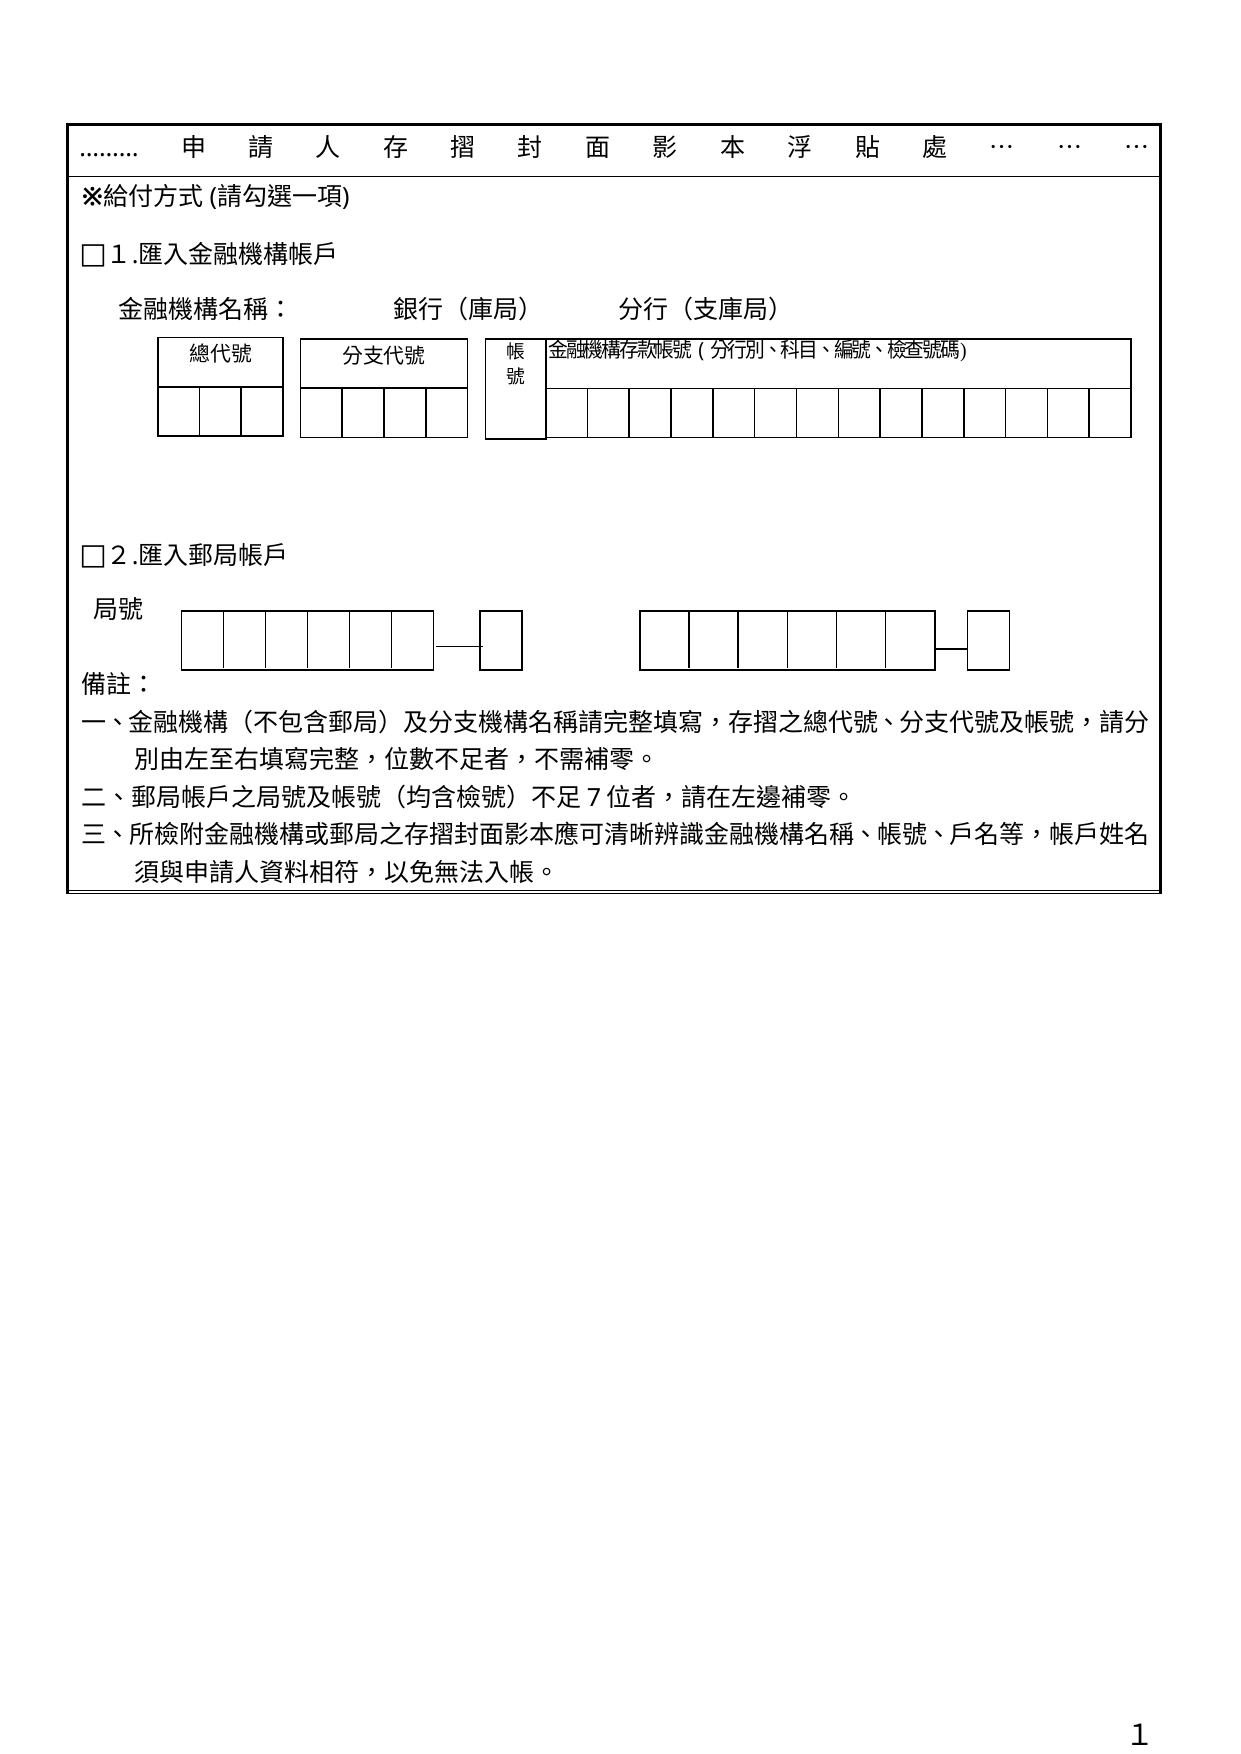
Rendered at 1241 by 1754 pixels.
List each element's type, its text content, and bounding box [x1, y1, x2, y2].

table_header ………申請人存摺封面影本浮貼處……… [69, 126, 1159, 176]
table_cell ※給付方式 (請勾選一項) □１.匯入金融機構帳戶 金融機構名稱： 銀行（庫局） 分行（支庫局） □２.匯入郵局帳戶 局號 備註： 一、金融機構（不包含郵局）及分支機構名稱請完整填寫，存摺之總代號、分支代號及帳號，請分別由左至右填寫完整，位數不足者，不需補零。 二、郵局帳戶之局號及帳號（均含檢號）不足7位者，請在左邊補零。 三、所檢附金融機構或郵局之存摺封面影本應可清晰辨識金融機構名稱、帳號、戶名等，帳戶姓名須與申請人資料相符，以免無法入帳。 [69, 177, 1159, 890]
